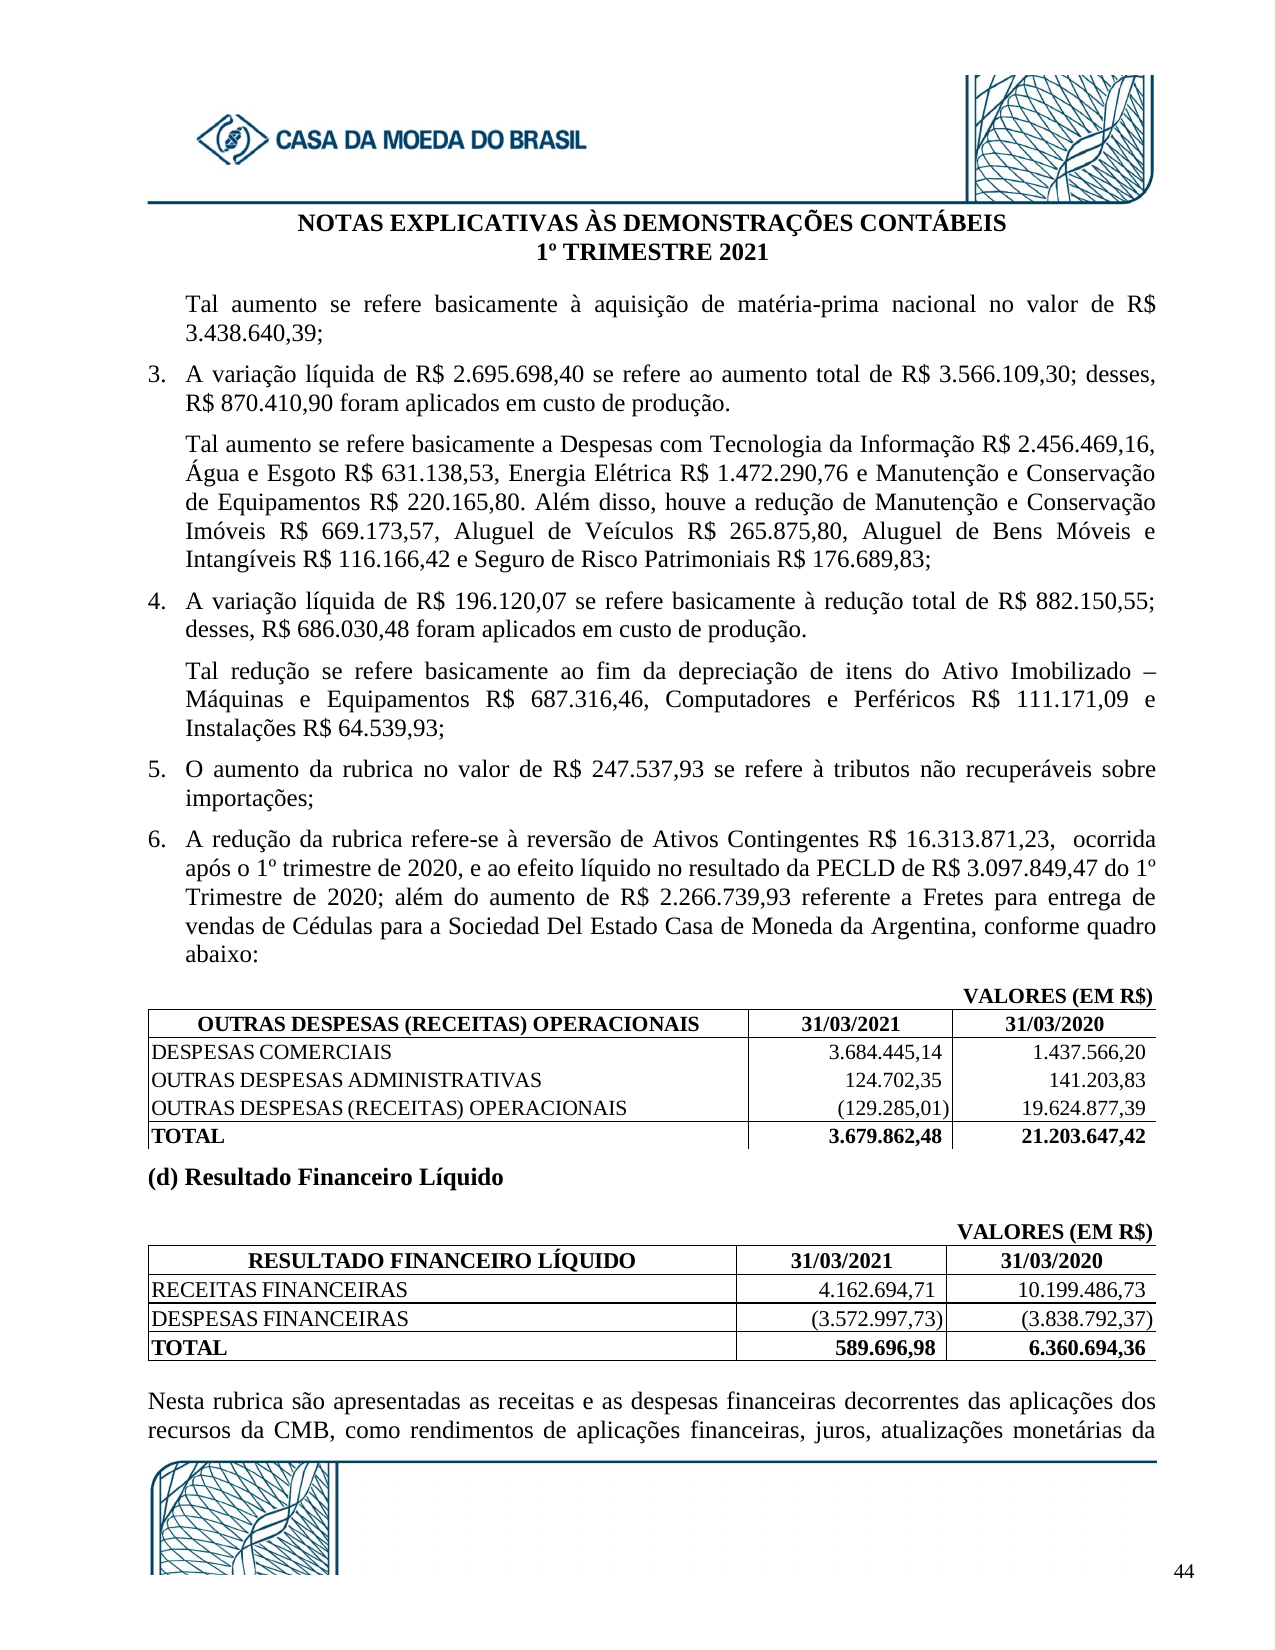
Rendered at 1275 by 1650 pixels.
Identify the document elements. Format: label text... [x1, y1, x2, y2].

list A redução da rubrica refere-se à reversão de Ativos Contingentes R$ 16.313.871,23, ocorrida após o 1º trimestre de 2020, e ao efeito líquido no resultado da PECLD de R$ 3.097.849,47 do 1º Trimestre de 2020; além do aumento de R$ 2.266.739,93 referente a Fretes para entrega de vendas de Cédulas para a Sociedad Del Estado Casa de Moneda da Argentina, conforme quadro abaixo: [148, 824, 1157, 968]
list Tal redução se refere basicamente ao fim da depreciação de itens do Ativo Imobilizado – Máquinas e Equipamentos R$ 687.316,46, Computadores e Perféricos R$ 111.171,09 e Instalações R$ 64.539,93; [185, 656, 1157, 742]
list Tal aumento se refere basicamente a Despesas com Tecnologia da Informação R$ 2.456.469,16, Água e Esgoto R$ 631.138,53, Energia Elétrica R$ 1.472.290,76 e Manutenção e Conservação de Equipamentos R$ 220.165,80. Além disso, houve a redução de Manutenção e Conservação Imóveis R$ 669.173,57, Aluguel de Veículos R$ 265.875,80, Aluguel de Bens Móveis e Intangíveis R$ 116.166,42 e Seguro de Risco Patrimoniais R$ 176.689,83; [185, 429, 1157, 573]
list A variação líquida de R$ 2.695.698,40 se refere ao aumento total de R$ 3.566.109,30; desses, R$ 870.410,90 foram aplicados em custo de produção. [148, 359, 1157, 417]
list O aumento da rubrica no valor de R$ 247.537,93 se refere à tributos não recuperáveis sobre importações; [148, 754, 1157, 812]
list A variação líquida de R$ 196.120,07 se refere basicamente à redução total de R$ 882.150,55; desses, R$ 686.030,48 foram aplicados em custo de produção. [148, 586, 1157, 643]
list Tal aumento se refere basicamente à aquisição de matéria-prima nacional no valor de R$ 3.438.640,39; [185, 289, 1157, 347]
text Nesta rubrica são apresentadas as receitas e as despesas financeiras decorrentes das aplicações dos recursos da CMB, como rendimentos de aplicações financeiras, juros, atualizações monetárias da [148, 1386, 1157, 1444]
text (d) Resultado Financeiro Líquido [148, 1162, 1157, 1191]
